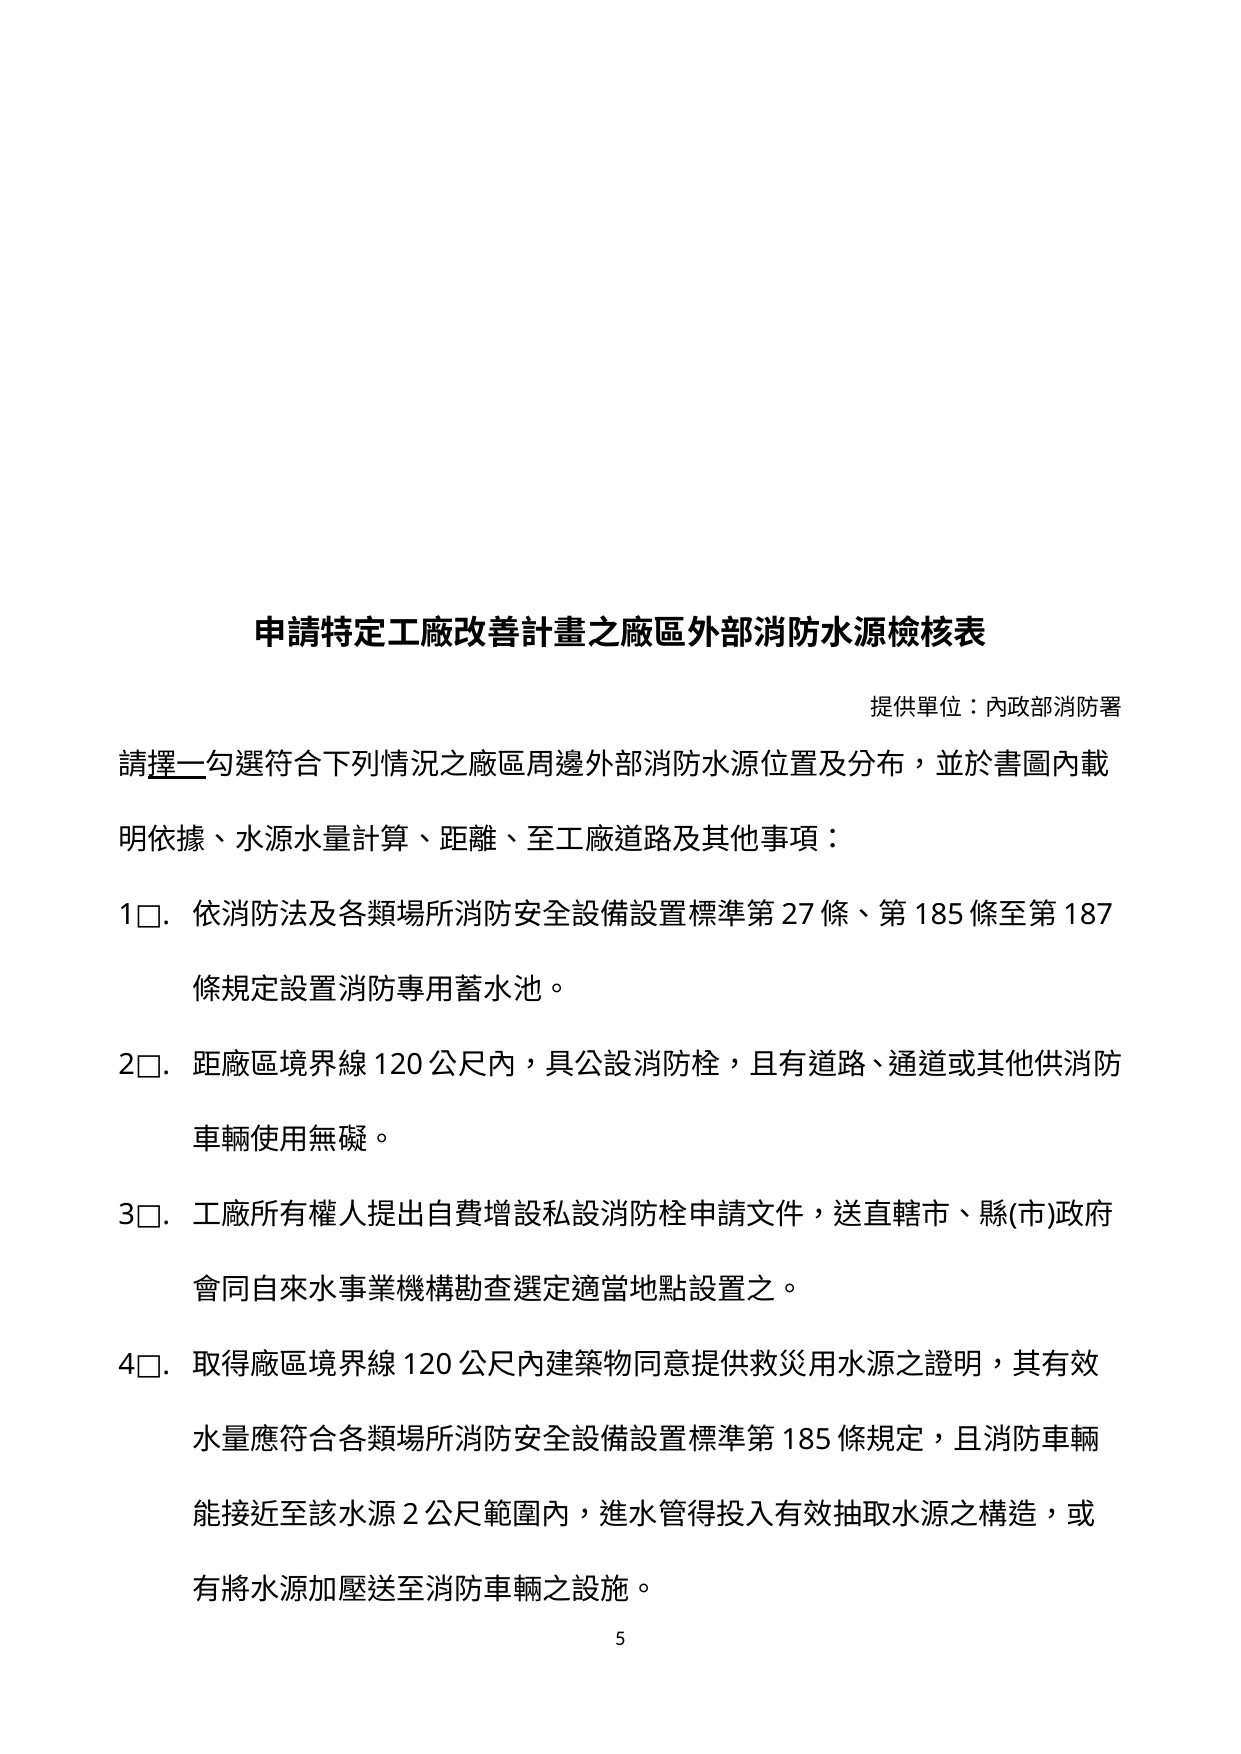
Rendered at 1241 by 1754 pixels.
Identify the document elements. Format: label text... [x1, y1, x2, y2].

text 申請特定工廠改善計畫之廠區外部消防水源檢核表 [118, 593, 1122, 668]
list 距廠區境界線120公尺內，具公設消防栓，且有道路、通道或其他供消防車輛使用無礙。 [118, 1024, 1122, 1174]
text 提供單位：內政部消防署 [118, 686, 1122, 724]
list 工廠所有權人提出自費增設私設消防栓申請文件，送直轄市、縣(市)政府會同自來水事業機構勘查選定適當地點設置之。 [118, 1174, 1122, 1324]
list 依消防法及各類場所消防安全設備設置標準第27條、第185條至第187條規定設置消防專用蓄水池。 [118, 874, 1122, 1024]
list 取得廠區境界線120公尺內建築物同意提供救災用水源之證明，其有效水量應符合各類場所消防安全設備設置標準第185條規定，且消防車輛能接近至該水源2公尺範圍內，進水管得投入有效抽取水源之構造，或有將水源加壓送至消防車輛之設施。 [118, 1324, 1122, 1624]
text 請擇一勾選符合下列情況之廠區周邊外部消防水源位置及分布，並於書圖內載明依據、水源水量計算、距離、至工廠道路及其他事項： [118, 724, 1122, 874]
